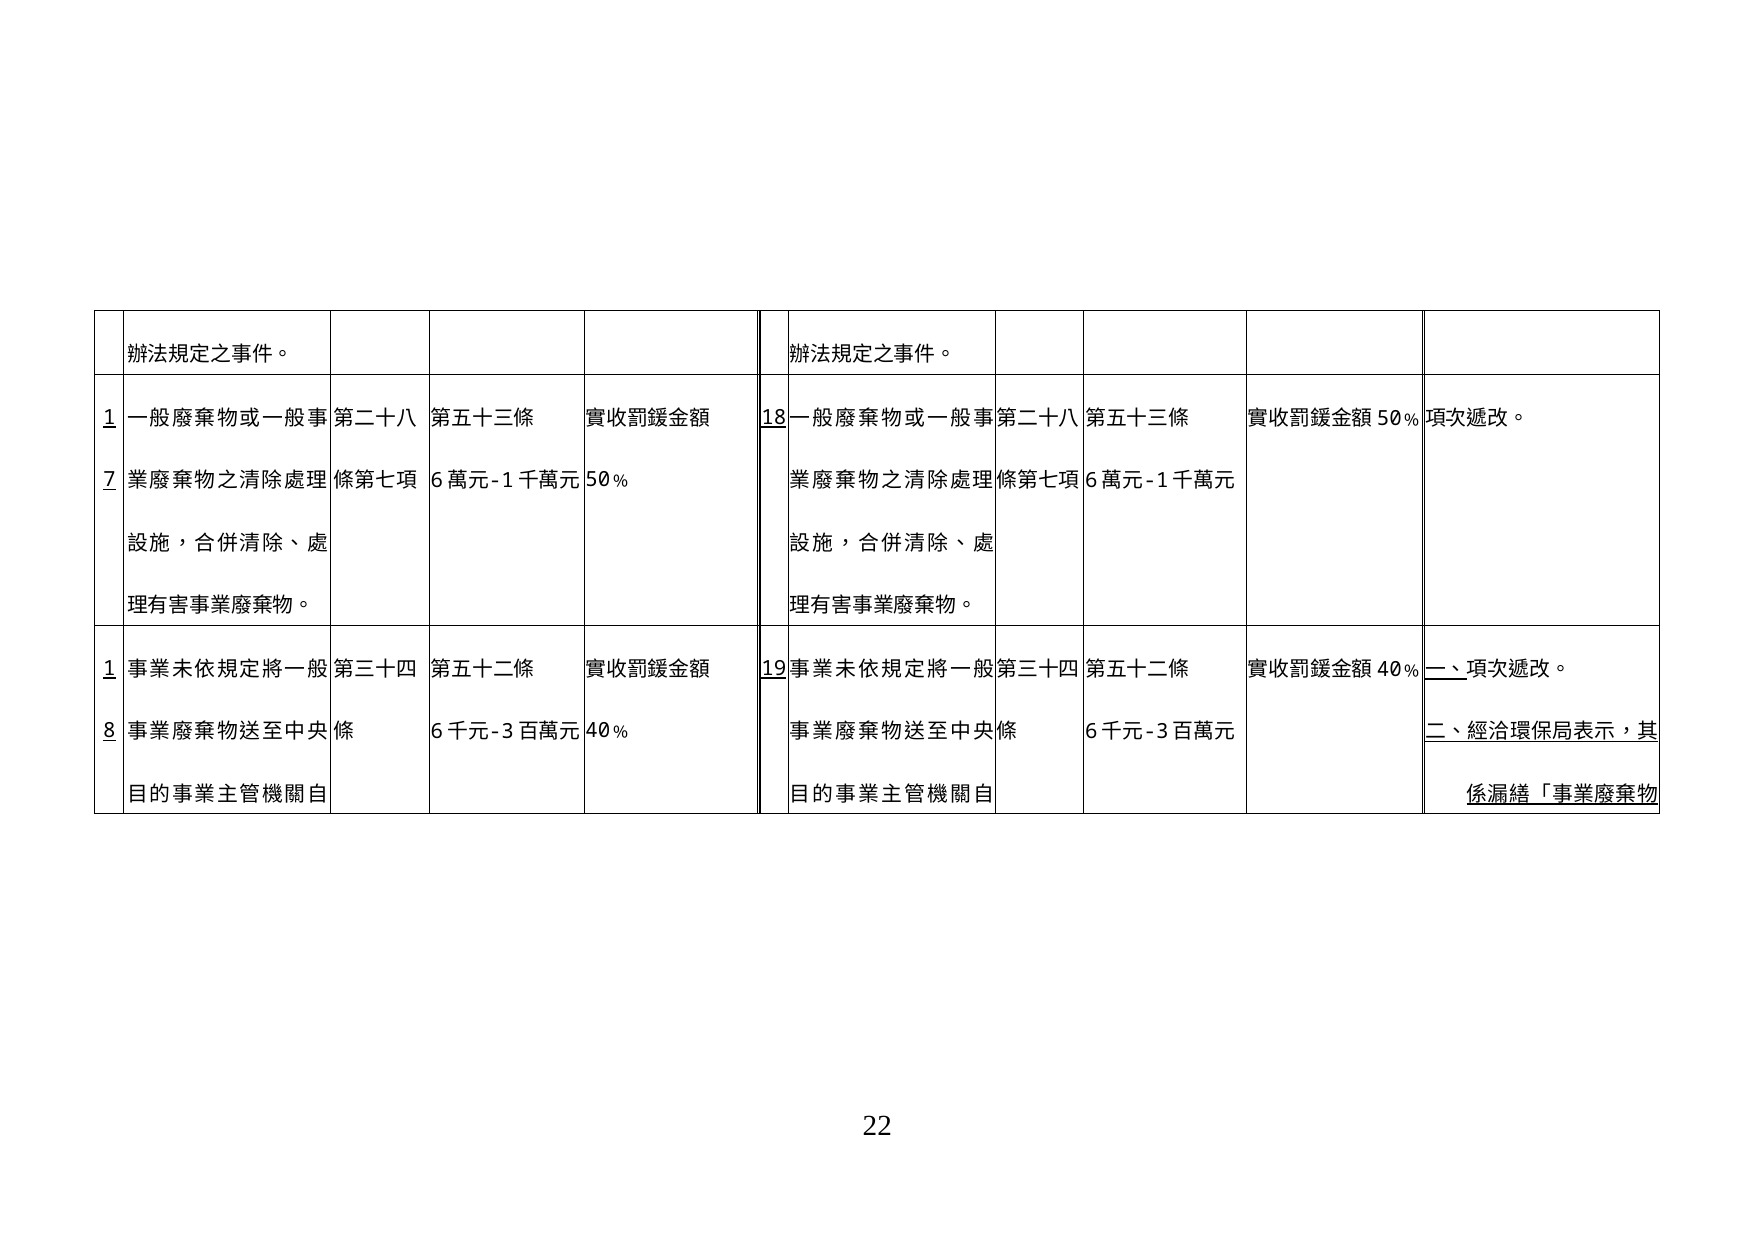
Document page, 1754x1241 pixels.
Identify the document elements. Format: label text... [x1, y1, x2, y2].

table_cell 辦法規定之事件。 [789, 311, 995, 373]
table_cell [430, 311, 584, 373]
table_cell 第二十八條第七項 [331, 375, 429, 624]
table_cell 18 [761, 375, 788, 624]
table_cell [761, 311, 788, 373]
table_cell 一般廢棄物或一般事業廢棄物之清除處理設施，合併清除、處理有害事業廢棄物。 [124, 375, 330, 624]
table_cell 18 [95, 626, 123, 813]
table_cell 一、項次遞改。 二、經洽環保局表示，其係漏繕「事業廢棄物 [1425, 626, 1659, 813]
table_cell 第二十八條第七項 [996, 375, 1083, 624]
table_cell 一般廢棄物或一般事業廢棄物之清除處理設施，合併清除、處理有害事業廢棄物。 [789, 375, 995, 624]
table_cell 第五十二條 6千元-3百萬元 [1084, 626, 1246, 813]
table_cell 第五十三條 6萬元-1千萬元 [1084, 375, 1246, 624]
table_cell 第五十三條 6萬元-1千萬元 [430, 375, 584, 624]
table_cell 第三十四條 [331, 626, 429, 813]
table_cell 辦法規定之事件。 [124, 311, 330, 373]
table_cell [1084, 311, 1246, 373]
table_cell [1247, 311, 1422, 373]
table_cell 第五十二條 6千元-3百萬元 [430, 626, 584, 813]
table_cell 19 [761, 626, 788, 813]
table_cell [1425, 311, 1659, 373]
table_cell 項次遞改。 [1425, 375, 1659, 624]
table_cell [331, 311, 429, 373]
table_cell 事業未依規定將一般事業廢棄物送至中央目的事業主管機關自 [789, 626, 995, 813]
table_cell 事業未依規定將一般事業廢棄物送至中央目的事業主管機關自 [124, 626, 330, 813]
table_cell 實收罰鍰金額40﹪ [1247, 626, 1422, 813]
table_cell 17 [95, 375, 123, 624]
table_cell 第三十四條 [996, 626, 1083, 813]
table_cell [996, 311, 1083, 373]
table_cell [585, 311, 757, 373]
table_cell 實收罰鍰金額40﹪ [585, 626, 757, 813]
table_cell [95, 311, 123, 373]
table_cell 實收罰鍰金額50﹪ [585, 375, 757, 624]
table_cell 實收罰鍰金額50﹪ [1247, 375, 1422, 624]
